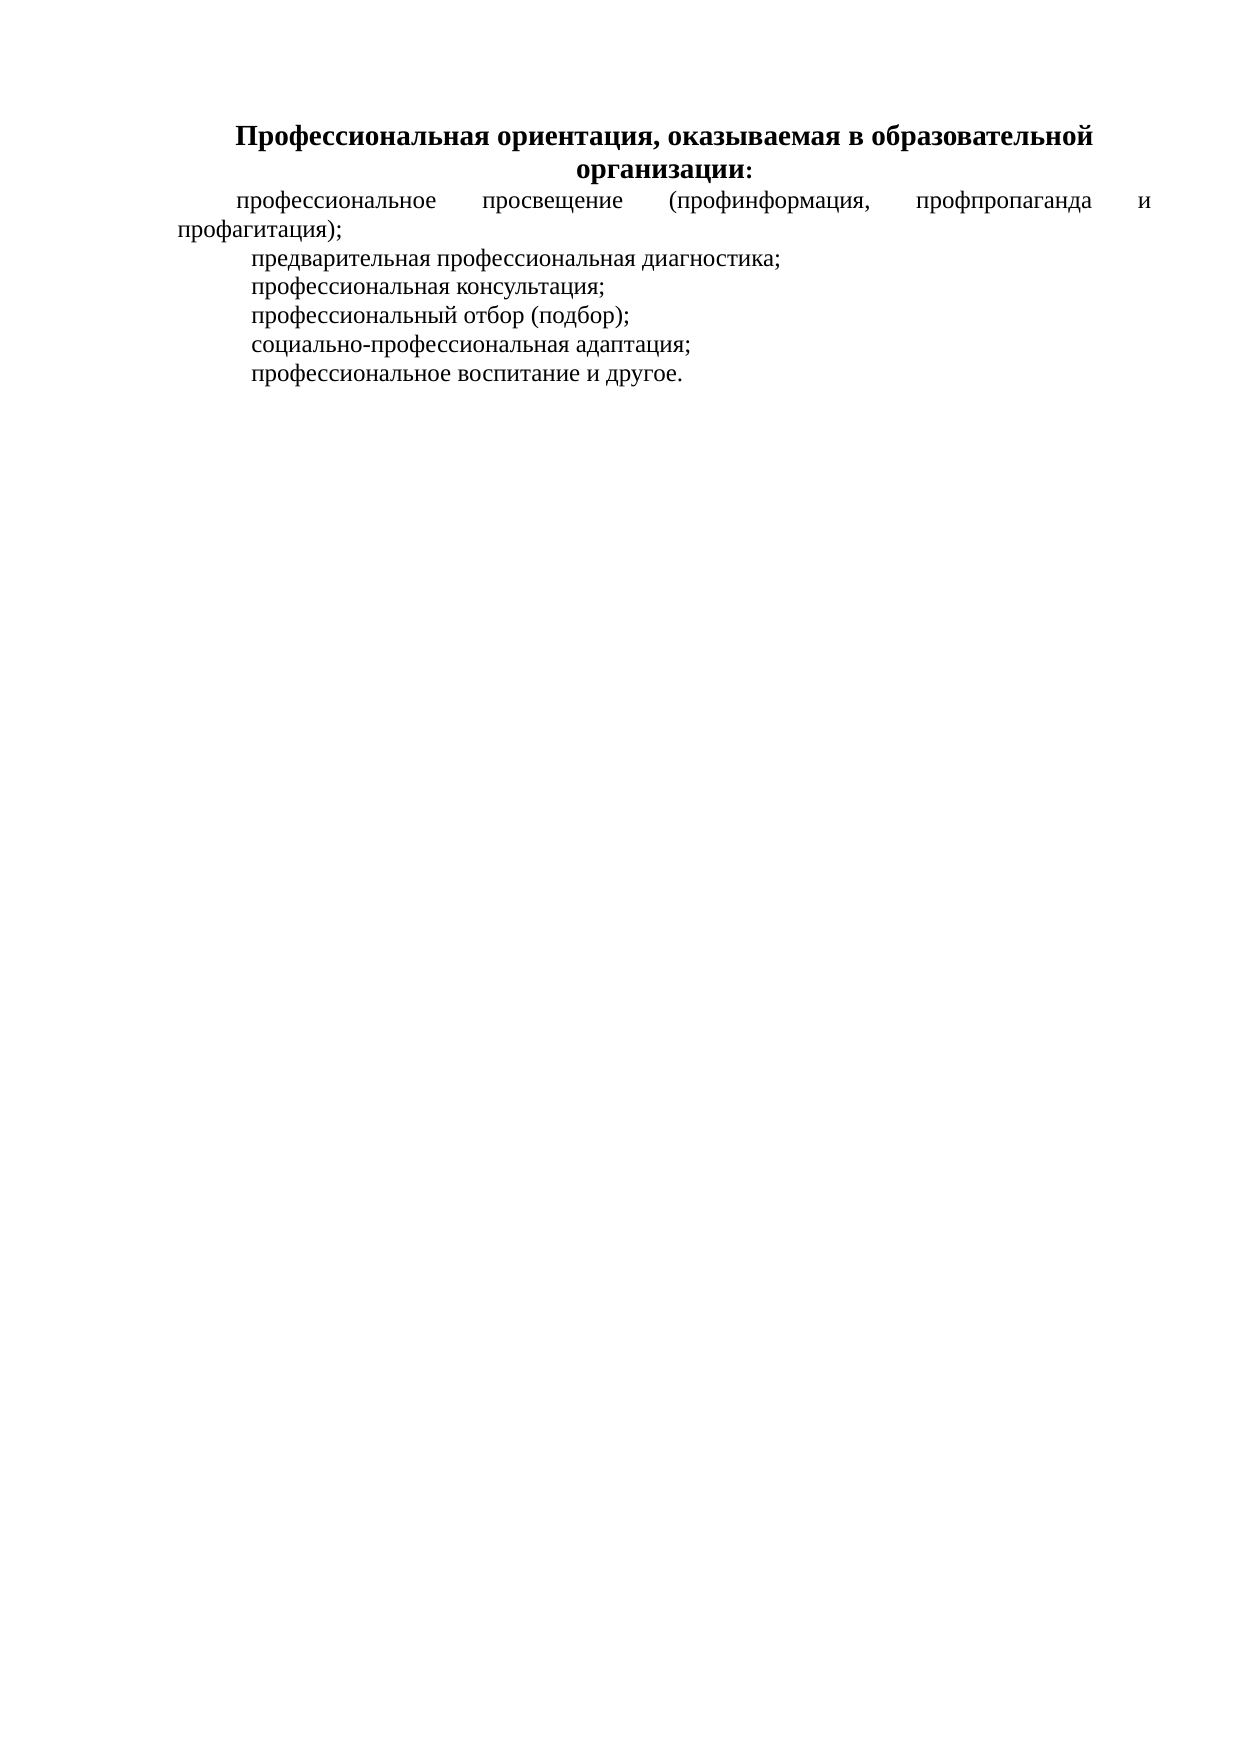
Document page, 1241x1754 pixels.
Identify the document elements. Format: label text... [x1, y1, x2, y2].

list предварительная профессиональная диагностика; [177, 243, 1152, 271]
list профессиональное просвещение (профинформация, профпропаганда и профагитация); [177, 185, 1152, 243]
list Профессиональная ориентация, оказываемая в образовательной организации: [177, 118, 1152, 185]
list профессиональное воспитание и другое. [177, 358, 1152, 386]
list профессиональная консультация; [177, 271, 1152, 300]
list профессиональный отбор (подбор); [177, 300, 1152, 329]
list социально-профессиональная адаптация; [177, 329, 1152, 358]
